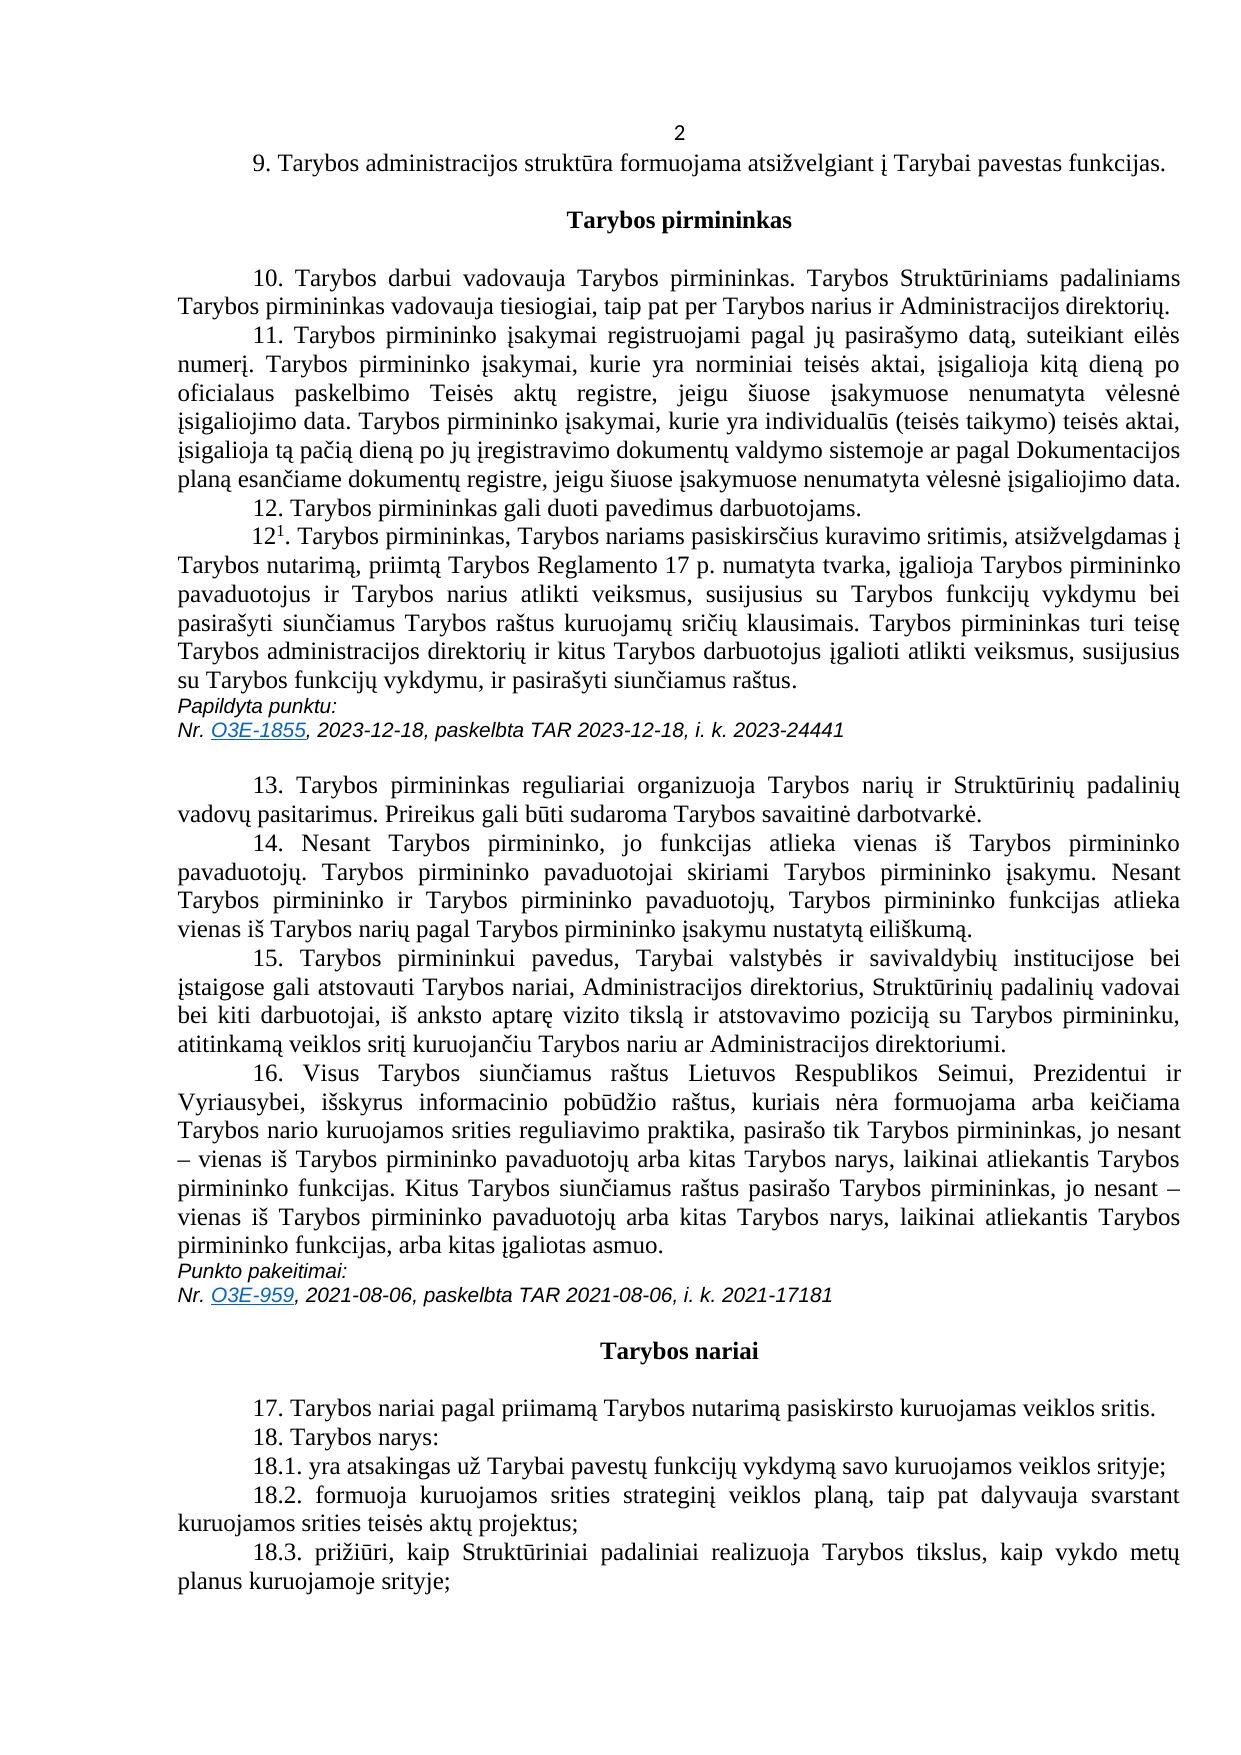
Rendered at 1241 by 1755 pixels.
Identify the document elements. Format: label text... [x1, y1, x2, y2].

text Tarybos nariai [177, 1336, 1181, 1365]
text 18. Tarybos narys: [177, 1422, 1181, 1451]
text Papildyta punktu: [177, 694, 1181, 718]
text 17. Tarybos nariai pagal priimamą Tarybos nutarimą pasiskirsto kuruojamas veiklos sritis. [177, 1393, 1181, 1422]
text 12. Tarybos pirmininkas gali duoti pavedimus darbuotojams. [177, 493, 1181, 521]
text 10. Tarybos darbui vadovauja Tarybos pirmininkas. Tarybos Struktūriniams padaliniams Tarybos pirmininkas vadovauja tiesiogiai, taip pat per Tarybos narius ir Administracijos direktorių. [177, 263, 1181, 320]
text 18.1. yra atsakingas už Tarybai pavestų funkcijų vykdymą savo kuruojamos veiklos srityje; [177, 1451, 1181, 1480]
text Tarybos pirmininkas [177, 205, 1181, 234]
text 121. Tarybos pirmininkas, Tarybos nariams pasiskirsčius kuravimo sritimis, atsižvelgdamas į Tarybos nutarimą, priimtą Tarybos Reglamento 17 p. numatyta tvarka, įgalioja Tarybos pirmininko pavaduotojus ir Tarybos narius atlikti veiksmus, susijusius su Tarybos funkcijų vykdymu bei pasirašyti siunčiamus Tarybos raštus kuruojamų sričių klausimais. Tarybos pirmininkas turi teisę Tarybos administracijos direktorių ir kitus Tarybos darbuotojus įgalioti atlikti veiksmus, susijusius su Tarybos funkcijų vykdymu, ir pasirašyti siunčiamus raštus. [177, 521, 1181, 694]
text 18.2. formuoja kuruojamos srities strateginį veiklos planą, taip pat dalyvauja svarstant kuruojamos srities teisės aktų projektus; [177, 1480, 1181, 1537]
text 9. Tarybos administracijos struktūra formuojama atsižvelgiant į Tarybai pavestas funkcijas. [177, 148, 1181, 176]
text 18.3. prižiūri, kaip Struktūriniai padaliniai realizuoja Tarybos tikslus, kaip vykdo metų planus kuruojamoje srityje; [177, 1537, 1181, 1595]
text Nr. O3E-1855, 2023-12-18, paskelbta TAR 2023-12-18, i. k. 2023-24441 [177, 718, 1181, 742]
text 13. Tarybos pirmininkas reguliariai organizuoja Tarybos narių ir Struktūrinių padalinių vadovų pasitarimus. Prireikus gali būti sudaroma Tarybos savaitinė darbotvarkė. [177, 771, 1181, 828]
text 14. Nesant Tarybos pirmininko, jo funkcijas atlieka vienas iš Tarybos pirmininko pavaduotojų. Tarybos pirmininko pavaduotojai skiriami Tarybos pirmininko įsakymu. Nesant Tarybos pirmininko ir Tarybos pirmininko pavaduotojų, Tarybos pirmininko funkcijas atlieka vienas iš Tarybos narių pagal Tarybos pirmininko įsakymu nustatytą eiliškumą. [177, 828, 1181, 943]
text 15. Tarybos pirmininkui pavedus, Tarybai valstybės ir savivaldybių institucijose bei įstaigose gali atstovauti Tarybos nariai, Administracijos direktorius, Struktūrinių padalinių vadovai bei kiti darbuotojai, iš anksto aptarę vizito tikslą ir atstovavimo poziciją su Tarybos pirmininku, atitinkamą veiklos sritį kuruojančiu Tarybos nariu ar Administracijos direktoriumi. [177, 943, 1181, 1058]
text Punkto pakeitimai: [177, 1259, 1181, 1283]
text Nr. O3E-959, 2021-08-06, paskelbta TAR 2021-08-06, i. k. 2021-17181 [177, 1283, 1181, 1307]
text 16. Visus Tarybos siunčiamus raštus Lietuvos Respublikos Seimui, Prezidentui ir Vyriausybei, išskyrus informacinio pobūdžio raštus, kuriais nėra formuojama arba keičiama Tarybos nario kuruojamos srities reguliavimo praktika, pasirašo tik Tarybos pirmininkas, jo nesant – vienas iš Tarybos pirmininko pavaduotojų arba kitas Tarybos narys, laikinai atliekantis Tarybos pirmininko funkcijas. Kitus Tarybos siunčiamus raštus pasirašo Tarybos pirmininkas, jo nesant – vienas iš Tarybos pirmininko pavaduotojų arba kitas Tarybos narys, laikinai atliekantis Tarybos pirmininko funkcijas, arba kitas įgaliotas asmuo. [177, 1058, 1181, 1259]
text 11. Tarybos pirmininko įsakymai registruojami pagal jų pasirašymo datą, suteikiant eilės numerį. Tarybos pirmininko įsakymai, kurie yra norminiai teisės aktai, įsigalioja kitą dieną po oficialaus paskelbimo Teisės aktų registre, jeigu šiuose įsakymuose nenumatyta vėlesnė įsigaliojimo data. Tarybos pirmininko įsakymai, kurie yra individualūs (teisės taikymo) teisės aktai, įsigalioja tą pačią dieną po jų įregistravimo dokumentų valdymo sistemoje ar pagal Dokumentacijos planą esančiame dokumentų registre, jeigu šiuose įsakymuose nenumatyta vėlesnė įsigaliojimo data. [177, 320, 1181, 493]
